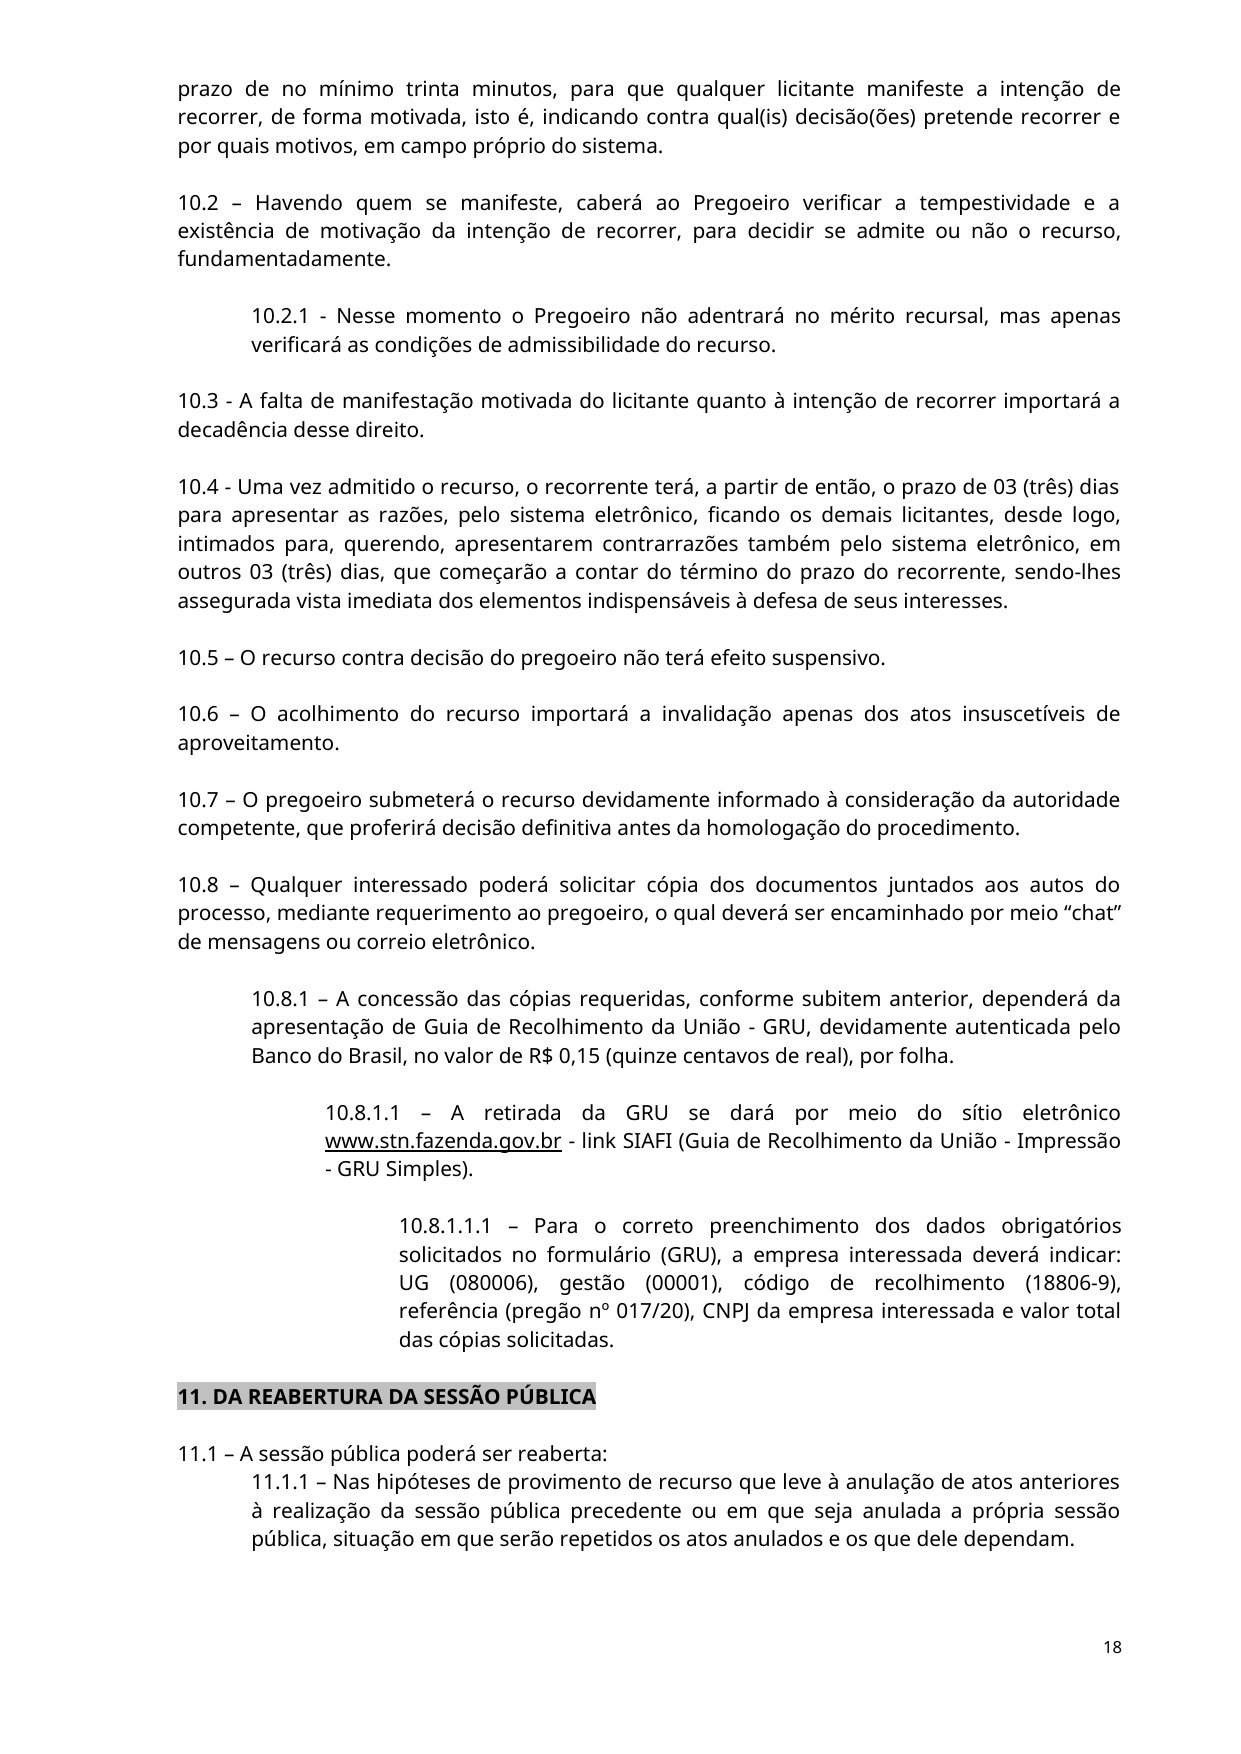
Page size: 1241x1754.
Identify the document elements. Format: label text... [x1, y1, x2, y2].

text 11.1.1 – Nas hipóteses de provimento de recurso que leve à anulação de atos anteriores à realização da sessão pública precedente ou em que seja anulada a própria sessão pública, situação em que serão repetidos os atos anulados e os que dele dependam. [251, 1467, 1122, 1553]
text 10.2 – Havendo quem se manifeste, caberá ao Pregoeiro verificar a tempestividade e a existência de motivação da intenção de recorrer, para decidir se admite ou não o recurso, fundamentadamente. [177, 188, 1122, 273]
text 10.8.1.1.1 – Para o correto preenchimento dos dados obrigatórios solicitados no formulário (GRU), a empresa interessada deverá indicar: UG (080006), gestão (00001), código de recolhimento (18806-9), referência (pregão nº 017/20), CNPJ da empresa interessada e valor total das cópias solicitadas. [399, 1211, 1122, 1353]
text 10.3 - A falta de manifestação motivada do licitante quanto à intenção de recorrer importará a decadência desse direito. [177, 387, 1122, 443]
text 10.8.1 – A concessão das cópias requeridas, conforme subitem anterior, dependerá da apresentação de Guia de Recolhimento da União - GRU, devidamente autenticada pelo Banco do Brasil, no valor de R$ 0,15 (quinze centavos de real), por folha. [251, 984, 1122, 1069]
text 10.8 – Qualquer interessado poderá solicitar cópia dos documentos juntados aos autos do processo, mediante requerimento ao pregoeiro, o qual deverá ser encaminhado por meio “chat” de mensagens ou correio eletrônico. [177, 870, 1122, 955]
text prazo de no mínimo trinta minutos, para que qualquer licitante manifeste a intenção de recorrer, de forma motivada, isto é, indicando contra qual(is) decisão(ões) pretende recorrer e por quais motivos, em campo próprio do sistema. [177, 74, 1122, 159]
text 10.2.1 - Nesse momento o Pregoeiro não adentrará no mérito recursal, mas apenas verificará as condições de admissibilidade do recurso. [251, 301, 1122, 358]
text 11.1 – A sessão pública poderá ser reaberta: [177, 1439, 1122, 1467]
text 10.7 – O pregoeiro submeterá o recurso devidamente informado à consideração da autoridade competente, que proferirá decisão definitiva antes da homologação do procedimento. [177, 785, 1122, 842]
text 11. DA REABERTURA DA SESSÃO PÚBLICA [177, 1382, 1122, 1410]
text 10.5 – O recurso contra decisão do pregoeiro não terá efeito suspensivo. [177, 643, 1122, 671]
text 10.6 – O acolhimento do recurso importará a invalidação apenas dos atos insuscetíveis de aproveitamento. [177, 699, 1122, 756]
text 10.4 - Uma vez admitido o recurso, o recorrente terá, a partir de então, o prazo de 03 (três) dias para apresentar as razões, pelo sistema eletrônico, ficando os demais licitantes, desde logo, intimados para, querendo, apresentarem contrarrazões também pelo sistema eletrônico, em outros 03 (três) dias, que começarão a contar do término do prazo do recorrente, sendo-lhes assegurada vista imediata dos elementos indispensáveis à defesa de seus interesses. [177, 472, 1122, 614]
text 10.8.1.1 – A retirada da GRU se dará por meio do sítio eletrônico www.stn.fazenda.gov.br - link SIAFI (Guia de Recolhimento da União - Impressão - GRU Simples). [325, 1098, 1122, 1183]
